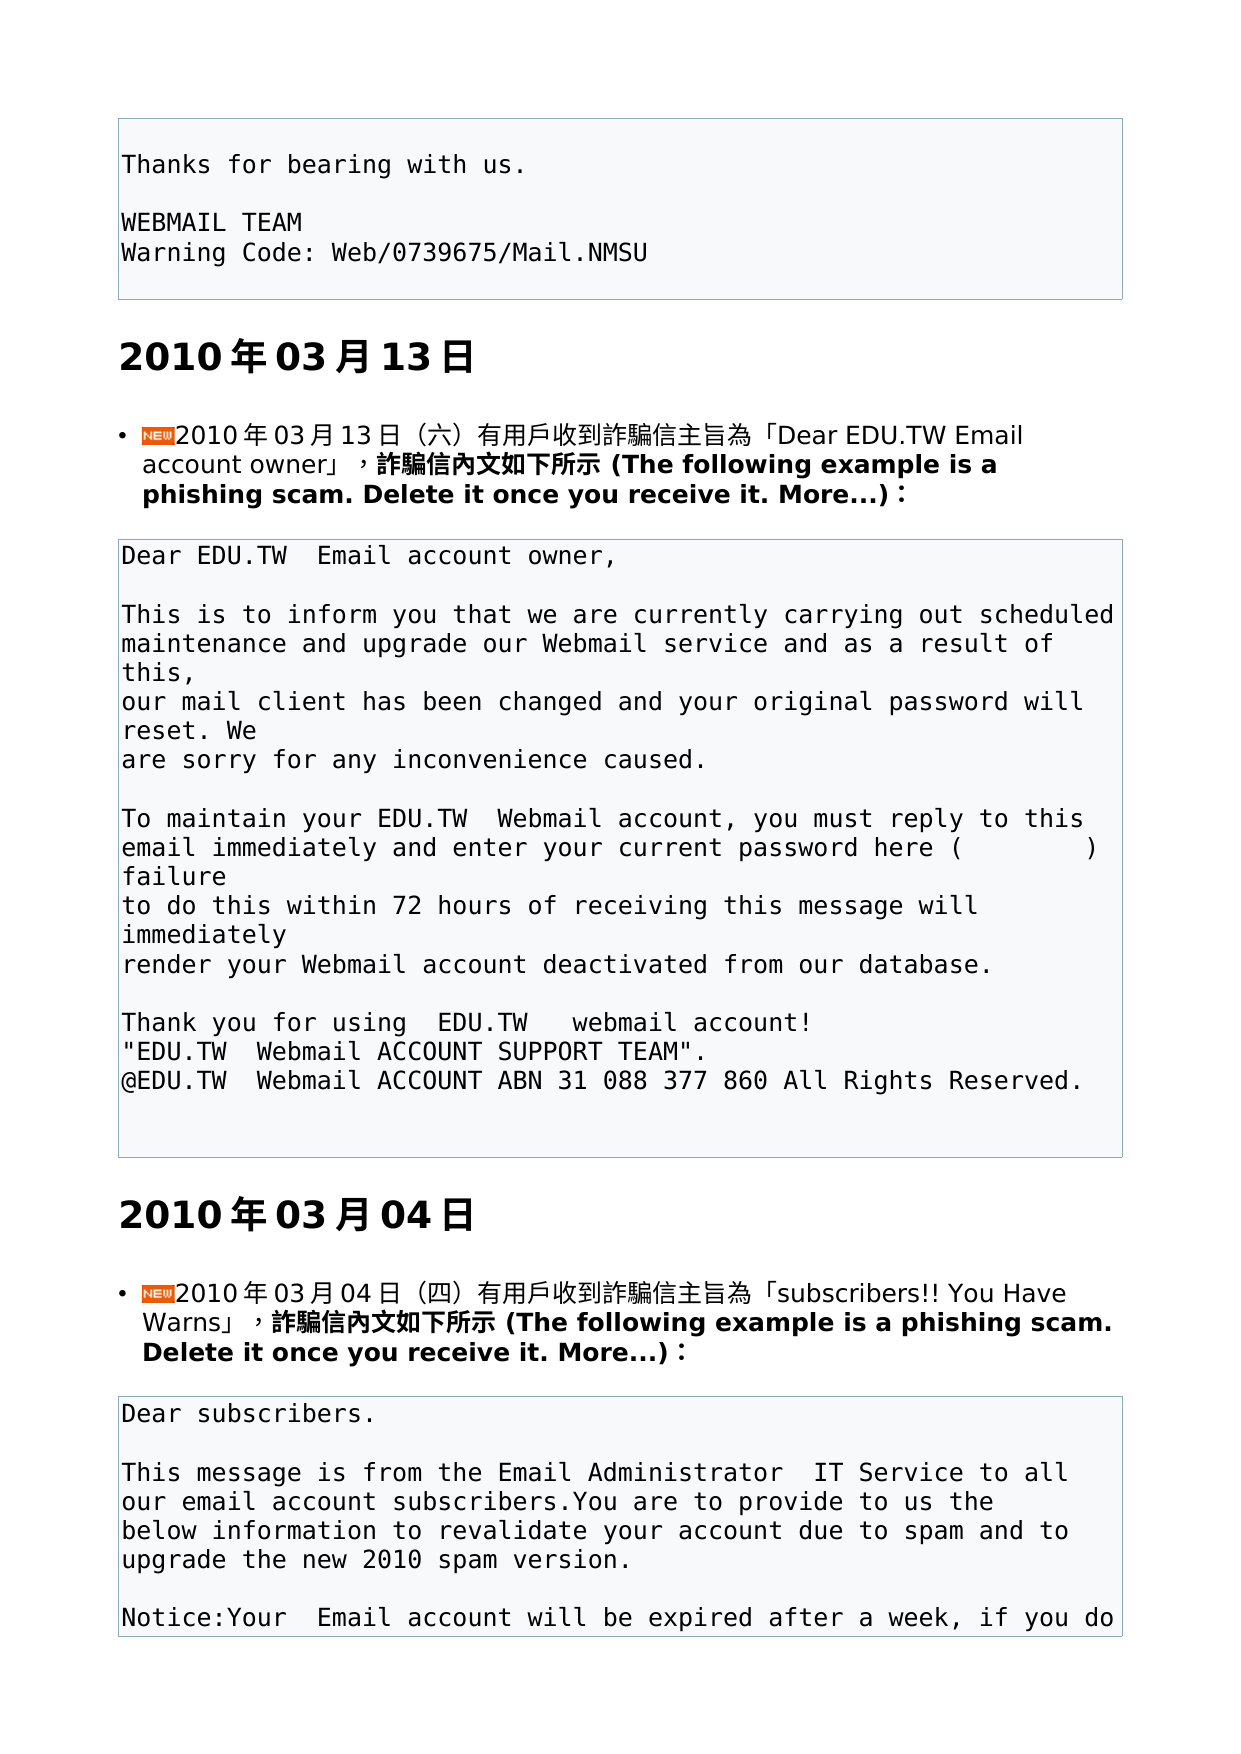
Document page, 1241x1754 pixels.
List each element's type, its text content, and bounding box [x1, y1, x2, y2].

subtitle 2010年03月04日 [118, 1194, 1122, 1237]
text Thanks for bearing with us. WEBMAIL TEAM Warning Code: Web/0739675/Mail.NMSU [119, 119, 1122, 299]
text Dear subscribers. This message is from the Email Administrator IT Service to all our email account subscribers.You are to provide to us the below information to revalidate your account due to spam and to upgrade the new 2010 spam version. Notice:Your Email account will be expired after a week, if you do [119, 1397, 1122, 1636]
picture [141, 1285, 175, 1303]
subtitle 2010年03月13日 [118, 336, 1122, 379]
text Dear EDU.TW Email account owner, This is to inform you that we are currently carrying out scheduled maintenance and upgrade our Webmail service and as a result of this, our mail client has been changed and your original password will reset. We are sorry for any inconvenience caused. To maintain your EDU.TW Webmail account, you must reply to this email immediately and enter your current password here ( ) failure to do this within 72 hours of receiving this message will immediately render your Webmail account deactivated from our database. Thank you for using EDU.TW webmail account! "EDU.TW Webmail ACCOUNT SUPPORT TEAM". @EDU.TW Webmail ACCOUNT ABN 31 088 377 860 All Rights Reserved. [119, 540, 1122, 1157]
list 2010年03月04日（四）有用戶收到詐騙信主旨為「subscribers!! You Have Warns」，詐騙信內文如下所示 (The following example is a phishing scam. Delete it once you receive it. More...)： [118, 1279, 1122, 1367]
list 2010年03月13日（六）有用戶收到詐騙信主旨為「Dear EDU.TW Email account owner」，詐騙信內文如下所示 (The following example is a phishing scam. Delete it once you receive it. More...)： [118, 422, 1122, 509]
picture [141, 427, 175, 445]
